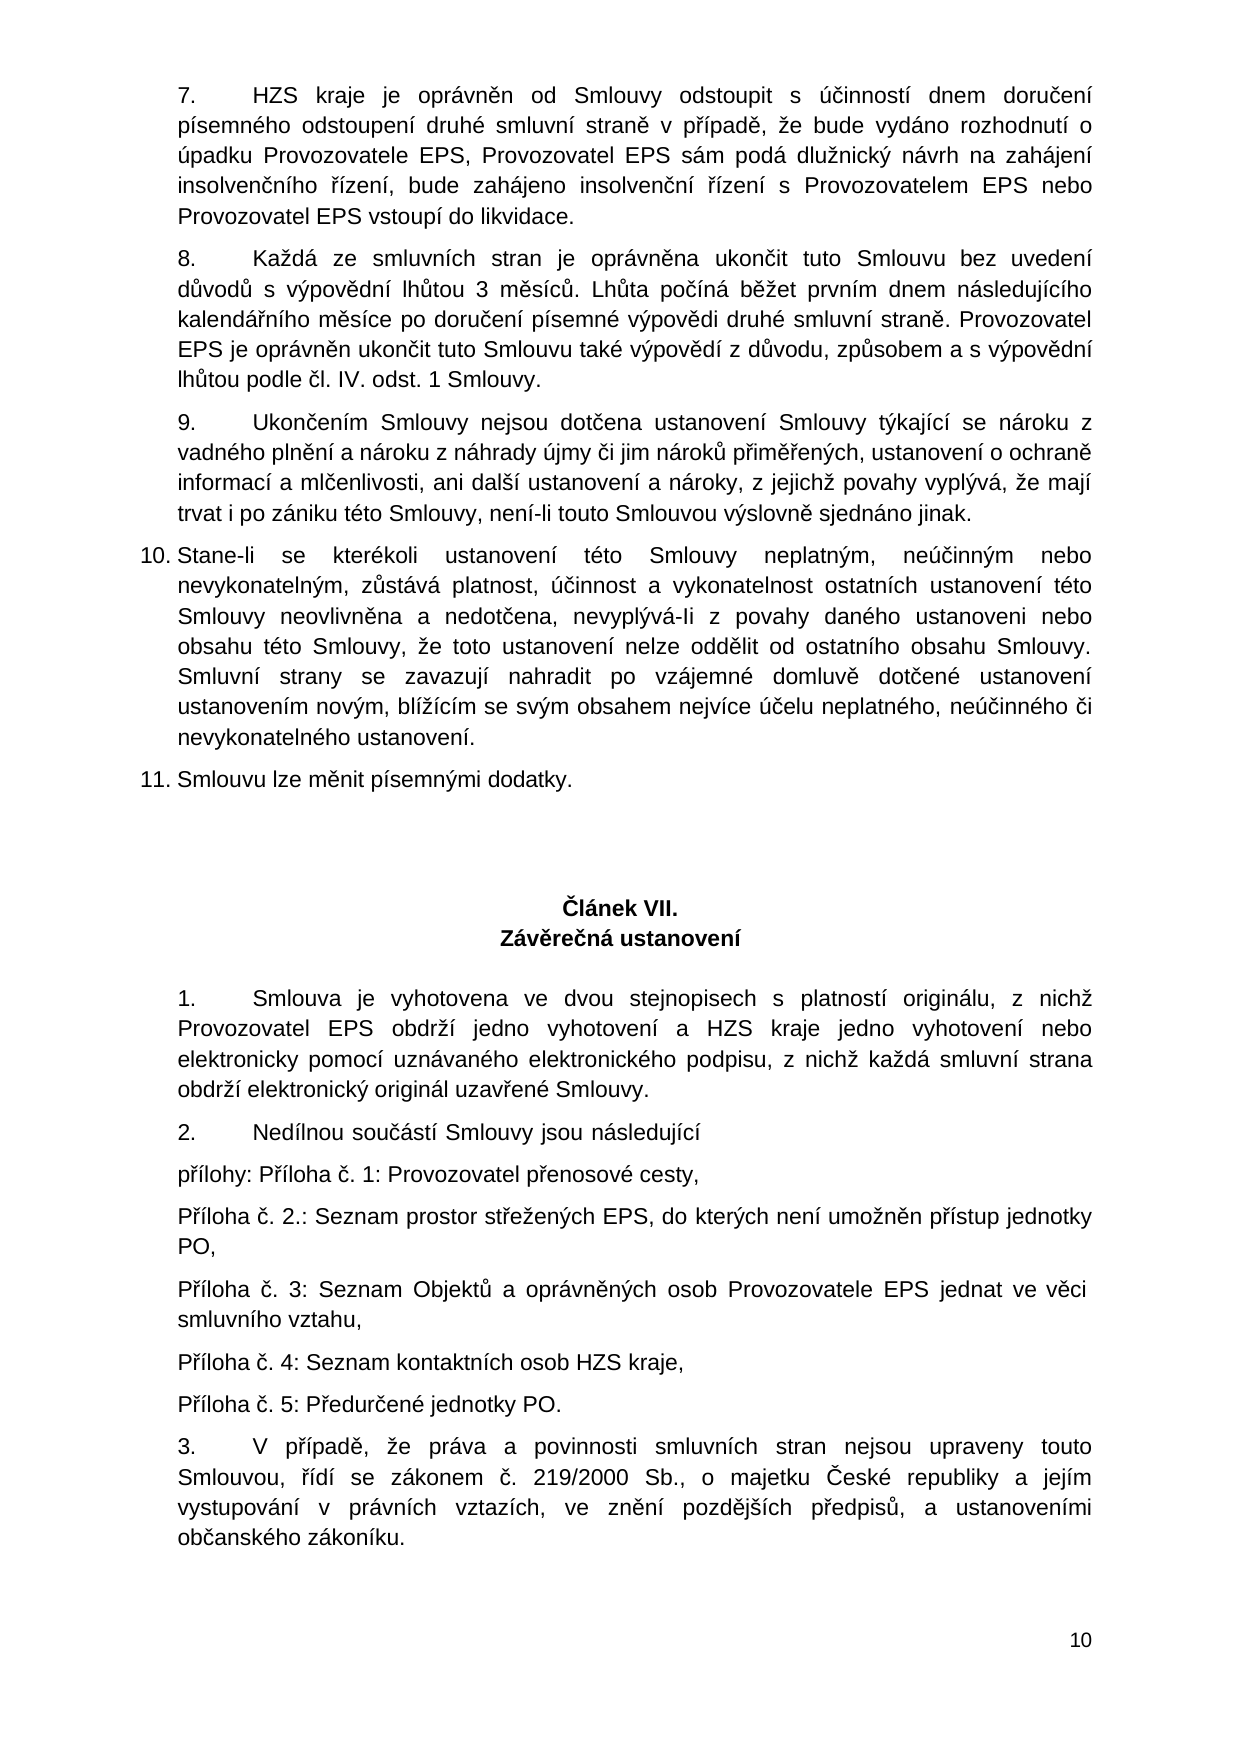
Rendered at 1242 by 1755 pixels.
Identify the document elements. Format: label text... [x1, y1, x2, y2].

text Příloha č. 2.: Seznam prostor střežených EPS, do kterých není umožněn přístup jednotky PO, [177, 1203, 1092, 1259]
list HZS kraje je oprávněn od Smlouvy odstoupit s účinností dnem doručení písemného odstoupení druhé smluvní straně v případě, že bude vydáno rozhodnutí o úpadku Provozovatele EPS, Provozovatel EPS sám podá dlužnický návrh na zahájení insolvenčního řízení, bude zahájeno insolvenční řízení s Provozovatelem EPS nebo Provozovatel EPS vstoupí do likvidace. [177, 82, 1092, 229]
list Každá ze smluvních stran je oprávněna ukončit tuto Smlouvu bez uvedení důvodů s výpovědní lhůtou 3 měsíců. Lhůta počíná běžet prvním dnem následujícího kalendářního měsíce po doručení písemné výpovědi druhé smluvní straně. Provozovatel EPS je oprávněn ukončit tuto Smlouvu také výpovědí z důvodu, způsobem a s výpovědní lhůtou podle čl. IV. odst. 1 Smlouvy. [177, 245, 1093, 392]
list Ukončením Smlouvy nejsou dotčena ustanovení Smlouvy týkající se nároku z vadného plnění a nároku z náhrady újmy či jim nároků přiměřených, ustanovení o ochraně informací a mlčenlivosti, ani další ustanovení a nároky, z jejichž povahy vyplývá, že mají trvat i po zániku této Smlouvy, není-li touto Smlouvou výslovně sjednáno jinak. [177, 409, 1093, 526]
list V případě, že práva a povinnosti smluvních stran nejsou upraveny touto Smlouvou, řídí se zákonem č. 219/2000 Sb., o majetku České republiky a jejím vystupování v právních vztazích, ve znění pozdějších předpisů, a ustanoveními občanského zákoníku. [177, 1433, 1092, 1550]
list Nedílnou součástí Smlouvy jsou následující přílohy: Příloha č. 1: Provozovatel přenosové cesty, [177, 1119, 701, 1187]
text Příloha č. 4: Seznam kontaktních osob HZS kraje, Příloha č. 5: Předurčené jednotky PO. [177, 1349, 717, 1417]
list Smlouvu lze měnit písemnými dodatky. [140, 766, 1109, 792]
list Smlouva je vyhotovena ve dvou stejnopisech s platností originálu, z nichž Provozovatel EPS obdrží jedno vyhotovení a HZS kraje jedno vyhotovení nebo elektronicky pomocí uznávaného elektronického podpisu, z nichž každá smluvní strana obdrží elektronický originál uzavřené Smlouvy. [177, 985, 1093, 1102]
list Stane-li se kterékoli ustanovení této Smlouvy neplatným, neúčinným nebo nevykonatelným, zůstává platnost, účinnost a vykonatelnost ostatních ustanovení této Smlouvy neovlivněna a nedotčena, nevyplývá-Ii z povahy daného ustanoveni nebo obsahu této Smlouvy, že toto ustanovení nelze oddělit od ostatního obsahu Smlouvy. Smluvní strany se zavazují nahradit po vzájemné domluvě dotčené ustanovení ustanovením novým, blížícím se svým obsahem nejvíce účelu neplatného, neúčinného či nevykonatelného ustanovení. [140, 542, 1092, 750]
text Příloha č. 3: Seznam Objektů a oprávněných osob Provozovatele EPS jednat ve věci smluvního vztahu, [177, 1276, 1109, 1332]
subtitle Článek VII. Závěrečná ustanovení [500, 894, 741, 951]
